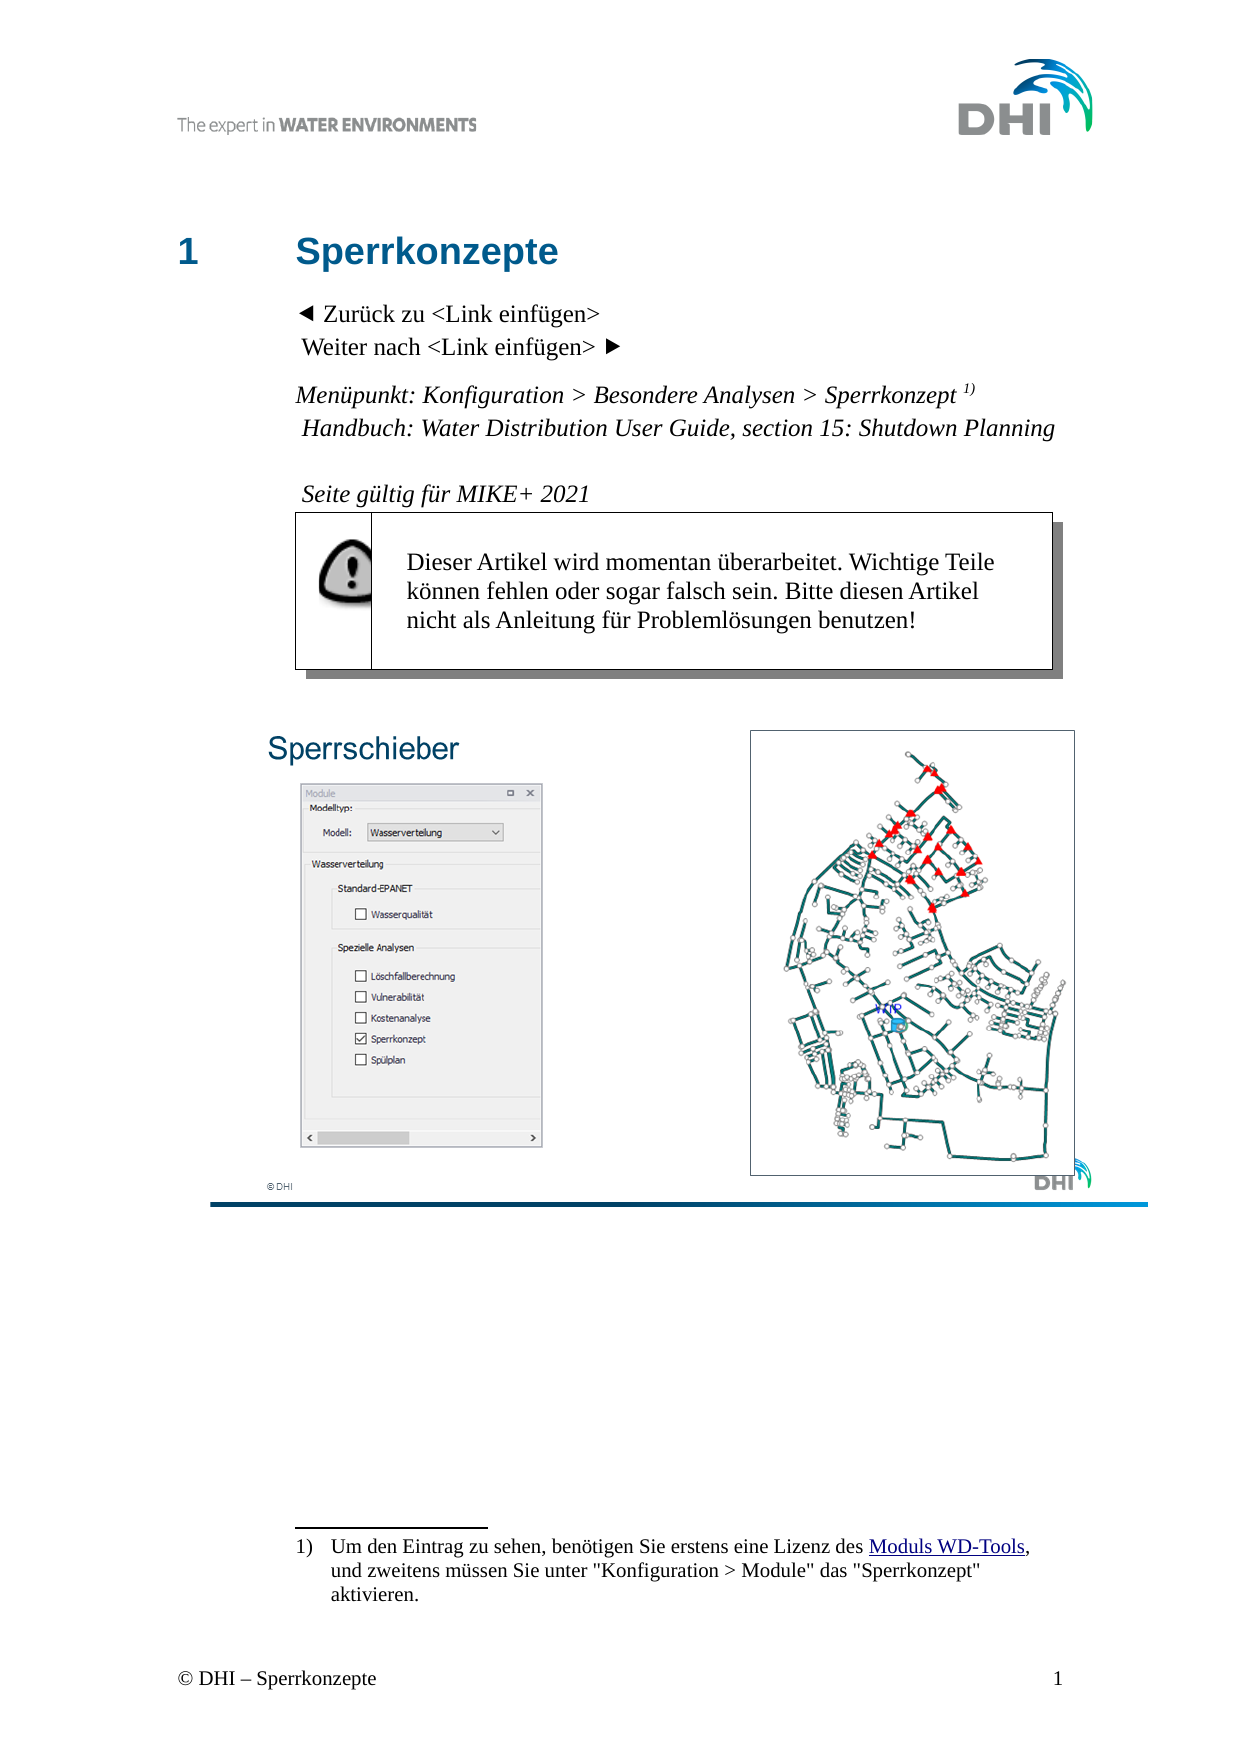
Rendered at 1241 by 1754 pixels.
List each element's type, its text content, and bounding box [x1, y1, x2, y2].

text Um den Eintrag zu sehen, benötigen Sie erstens eine Lizenz des Moduls WD-Tools, und zweitens müssen Sie unter "Konfiguration > Module" das "Sperrkonzept" aktivieren. [295, 1534, 1063, 1606]
subtitle Sperrkonzepte [177, 229, 1063, 272]
picture [318, 535, 371, 611]
picture [958, 59, 1093, 135]
table_header Dieser Artikel wird momentan überarbeitet. Wichtige Teile können fehlen oder sogar falsch sein. Bitte diesen Artikel nicht als Anleitung für Problemlösungen benutzen! [372, 513, 1052, 669]
text Menüpunkt: Konfiguration > Besondere Analysen > Sperrkonzept Handbuch: Water Distribution User Guide, section 15: Shutdown Planning Seite gültig für MIKE+ 2021 [295, 380, 1063, 507]
picture [177, 117, 477, 135]
text ⯇ Zurück zu <Link einfügen> Weiter nach <Link einfügen> ⯈ [295, 299, 1063, 361]
table_header [296, 513, 371, 669]
picture [210, 679, 1148, 1207]
